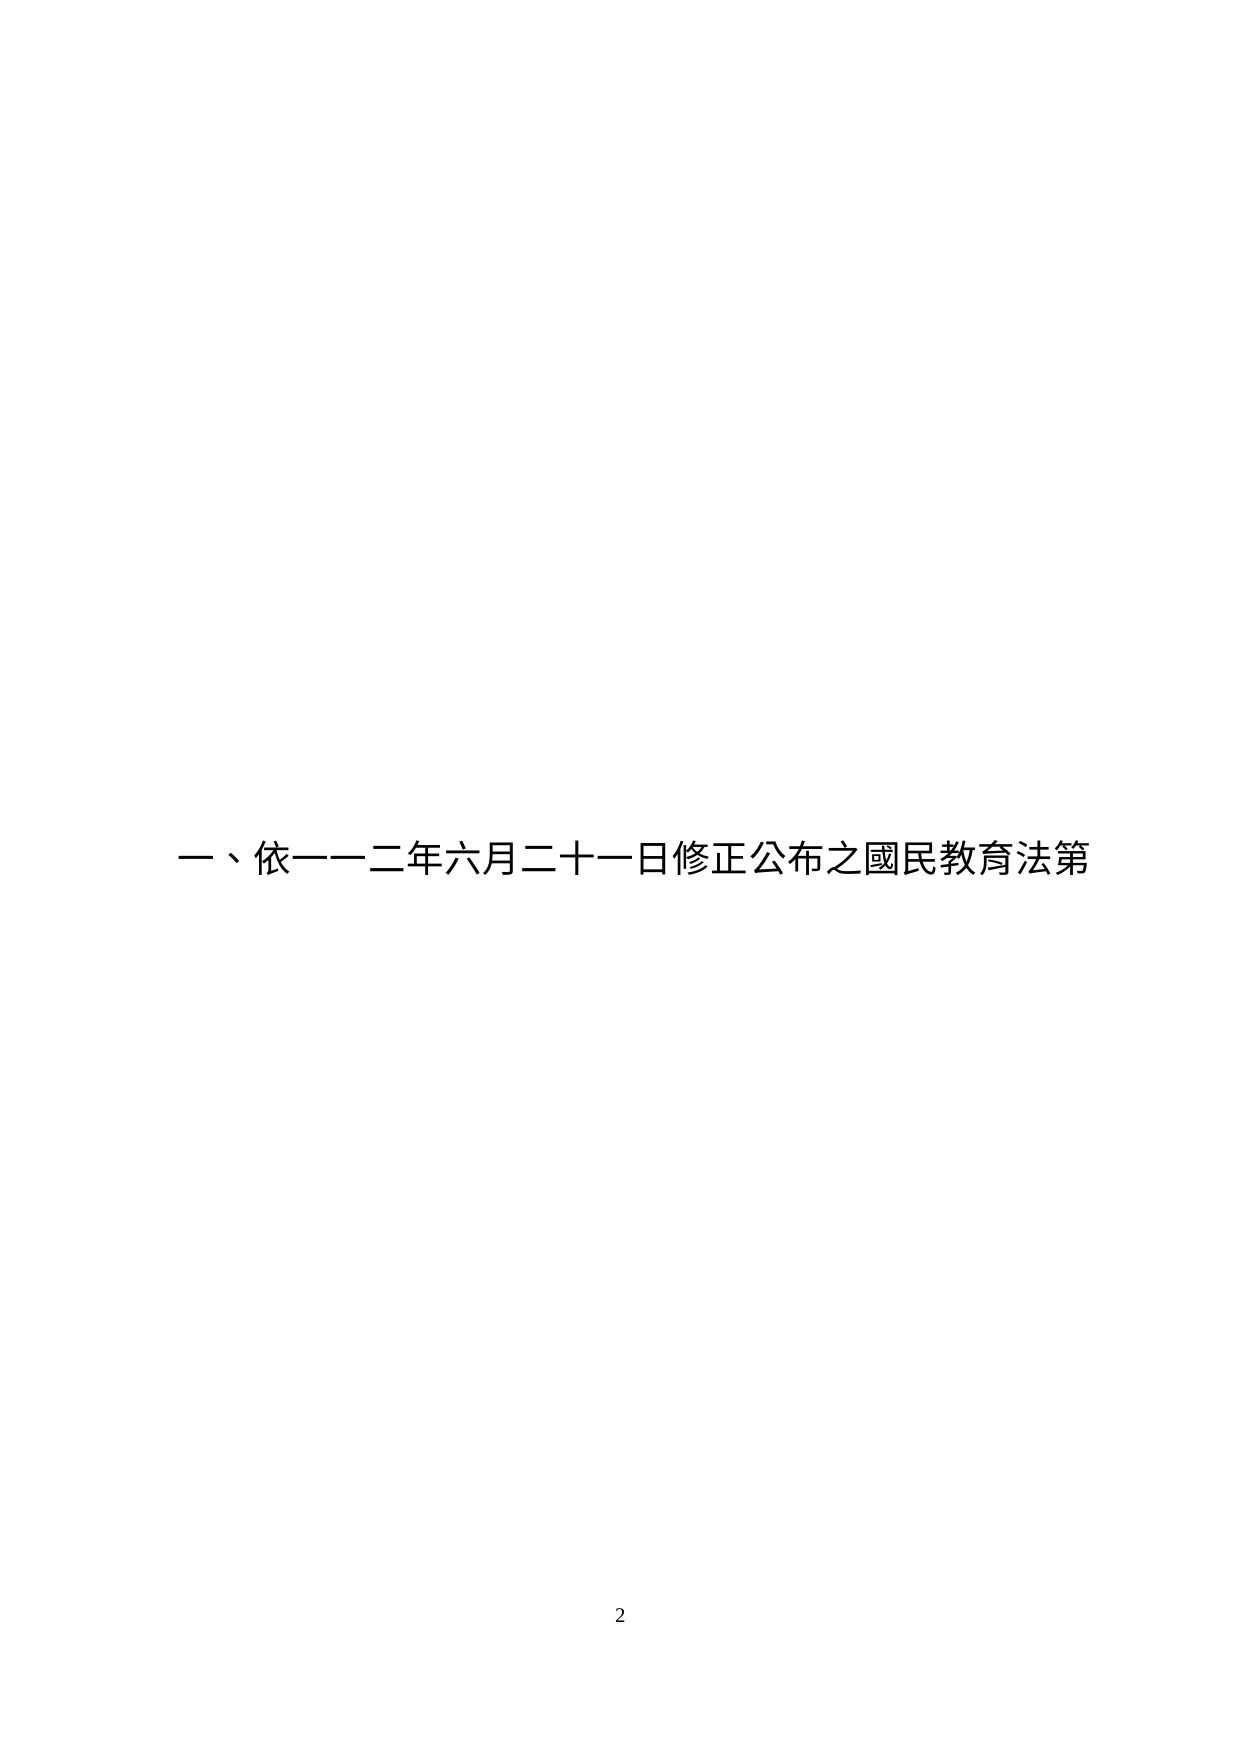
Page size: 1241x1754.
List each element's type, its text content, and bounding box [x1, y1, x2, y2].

text 一、依一一二年六月二十一日修正公布之國民教育法第 [177, 814, 1092, 877]
